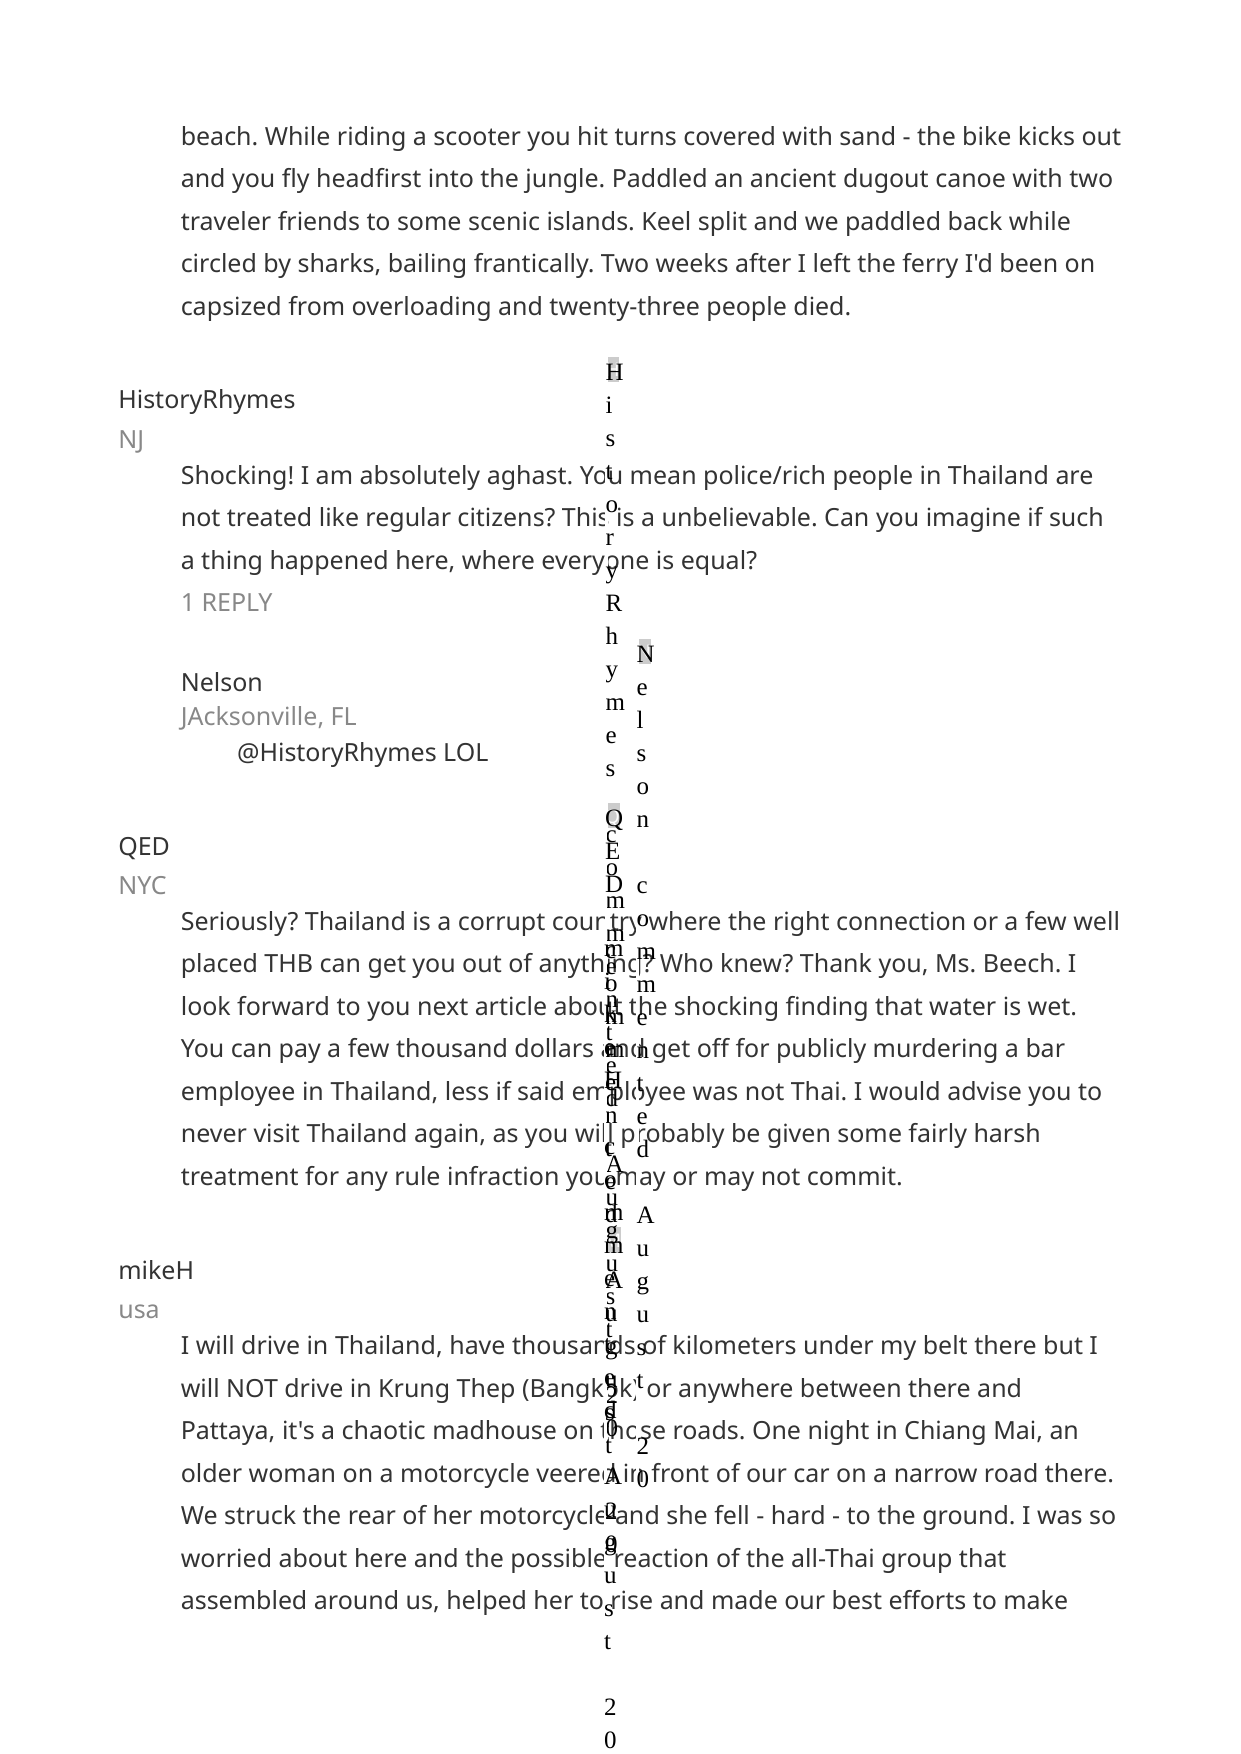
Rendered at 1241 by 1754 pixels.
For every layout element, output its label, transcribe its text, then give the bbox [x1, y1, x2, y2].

text QED [118, 828, 605, 862]
text HistoryRhymes [608, 382, 1122, 416]
text Nelson [639, 664, 1122, 698]
text M [639, 1201, 1106, 1253]
text Q [118, 777, 605, 828]
text Thailand is a wonderful land of smiles, but also a land of death with many ways to die. I was there for six-months and barely escaped alive. Riding through Bangkok in a three-wheeled tuk-tuk (motorized rickshaw) you pass other tuk-tuks recently overturned by the side of the road with people standing around. You will see more than one crashed tuk-tuk during a ten-minute trip. Rode from Bangkok down south on a beat Greyhound bus filled with Europeans. This was an overnight trip and everyone was asleep except for myself. We took a fast turn in the rain and the driver, apparently trying to beat a speed record, crossed that bus up sideways all the way around the turn with the rear end hanging out flying through the jungle. Walk anywhere and you'll hear a "crack" from above. By the time you look up a heavy coconut has embedded itself in the sand beside you. Once while walking through the jungle alone in the moonlight, a huge water buffalo chased me onto the beach, then into sea and would not stop. Wild dog packs live on the beaches and will attack - always carry a big stick on the beach. While riding a scooter you hit turns covered with sand - the bike kicks out and you fly headfirst into the jungle. Paddled an ancient dugout canoe with two traveler friends to some scenic islands. Keel split and we paddled back while circled by sharks, bailing frantically. Two weeks after I left the ferry I'd been on capsized from overloading and twenty-three people died. [181, 118, 1122, 322]
text HistoryRhymes [118, 382, 605, 416]
text M [608, 1210, 614, 1221]
text [181, 619, 605, 664]
subtitle 1 REPLY [608, 585, 1122, 619]
text Seriously? Thailand is a corrupt country where the right connection or a few well placed THB can get you out of anything? Who knew? Thank you, Ms. Beech. I look forward to you next article about the shocking finding that water is wet. You can pay a few thousand dollars and get off for publicly murdering a bar employee in Thailand, less if said employee was not Thai. I would advise you to never visit Thailand again, as you will probably be given some fairly harsh treatment for any rule infraction you may or may not commit. [181, 904, 605, 1193]
text QED [608, 828, 636, 862]
text H [118, 331, 1106, 382]
text Nelson [181, 664, 605, 698]
text JAcksonville, FL [181, 698, 605, 732]
text NYC [608, 868, 636, 902]
text NYC [639, 868, 1122, 902]
text I will drive in Thailand, have thousands of kilometers under my belt there but I will NOT drive in Krung Thep (Bangkok) or anywhere between there and Pattaya, it's a chaotic madhouse on those roads. One night in Chiang Mai, an older woman on a motorcycle veered in front of our car on a narrow road there. We struck the rear of her motorcycle and she fell - hard - to the ground. I was so worried about here and the possible reaction of the all-Thai group that assembled around us, helped her to rise and made our best efforts to make sure she was not seriously injured. She was nearly desperate in her attempts to leave and I finally recovered enough of my wits to realize that she was concerned because the "rich" falang was going to make HER pay for the damages and the police would not help her at all. Note that neither vehicle was noticeably "damaged", I think one of her hand grips was mangled and her knee was bleeding a bit. She was, of course, not wearing a helmet. I pressed 100 baht into her hand and told her to take care of herself and her motorcycle and she looked at us with a mixture of astonishment and gratitude, the crowd parted and we left with everybody smiling - except me. The incident upset me greatly as it pointed out that, despite my familiarity with Thailand and it's people, our cultures are very different. [181, 1328, 604, 1617]
text NYC [118, 868, 605, 902]
text M [608, 1201, 636, 1253]
text I will drive in Thailand, have thousands of kilometers under my belt there but I will NOT drive in Krung Thep (Bangkok) or anywhere between there and Pattaya, it's a chaotic madhouse on those roads. One night in Chiang Mai, an older woman on a motorcycle veered in front of our car on a narrow road there. We struck the rear of her motorcycle and she fell - hard - to the ground. I was so worried about here and the possible reaction of the all-Thai group that assembled around us, helped her to rise and made our best efforts to make sure she was not seriously injured. She was nearly desperate in her attempts to leave and I finally recovered enough of my wits to realize that she was concerned because the "rich" falang was going to make HER pay for the damages and the police would not help her at all. Note that neither vehicle was noticeably "damaged", I think one of her hand grips was mangled and her knee was bleeding a bit. She was, of course, not wearing a helmet. I pressed 100 baht into her hand and told her to take care of herself and her motorcycle and she looked at us with a mixture of astonishment and gratitude, the crowd parted and we left with everybody smiling - except me. The incident upset me greatly as it pointed out that, despite my familiarity with Thailand and it's people, our cultures are very different. [606, 1328, 1122, 1617]
text M [608, 1243, 613, 1253]
text Shocking! I am absolutely aghast. You mean police/rich people in Thailand are not treated like regular citizens? This is a unbelievable. Can you imagine if such a thing happened here, where everyone is equal? [608, 457, 1122, 576]
text NJ [608, 421, 1122, 455]
text Shocking! I am absolutely aghast. You mean police/rich people in Thailand are not treated like regular citizens? This is a unbelievable. Can you imagine if such a thing happened here, where everyone is equal? [181, 457, 605, 576]
text mikeH [639, 1253, 1122, 1287]
text Q [639, 777, 1106, 828]
text Q [609, 811, 617, 822]
text NYC [610, 877, 619, 891]
text @HistoryRhymes LOL [608, 734, 636, 768]
text usa [639, 1292, 1122, 1326]
text JAcksonville, FL [639, 698, 1122, 732]
text NJ [118, 421, 605, 455]
text mikeH [118, 1253, 604, 1287]
text M [118, 1201, 604, 1253]
text M [615, 1243, 620, 1253]
text QED [639, 828, 1122, 862]
text @HistoryRhymes LOL [237, 734, 605, 768]
text Q [608, 777, 636, 828]
text JAcksonville, FL [608, 698, 636, 732]
text @HistoryRhymes LOL [639, 734, 1122, 768]
text N [608, 619, 1106, 664]
text usa [118, 1292, 604, 1326]
text Nelson [608, 664, 636, 698]
text usa [608, 1292, 636, 1326]
text Seriously? Thailand is a corrupt country where the right connection or a few well placed THB can get you out of anything? Who knew? Thank you, Ms. Beech. I look forward to you next article about the shocking finding that water is wet. You can pay a few thousand dollars and get off for publicly murdering a bar employee in Thailand, less if said employee was not Thai. I would advise you to never visit Thailand again, as you will probably be given some fairly harsh treatment for any rule infraction you may or may not commit. [639, 904, 1122, 1193]
subtitle 1 REPLY [181, 585, 605, 619]
text mikeH [608, 1253, 636, 1287]
